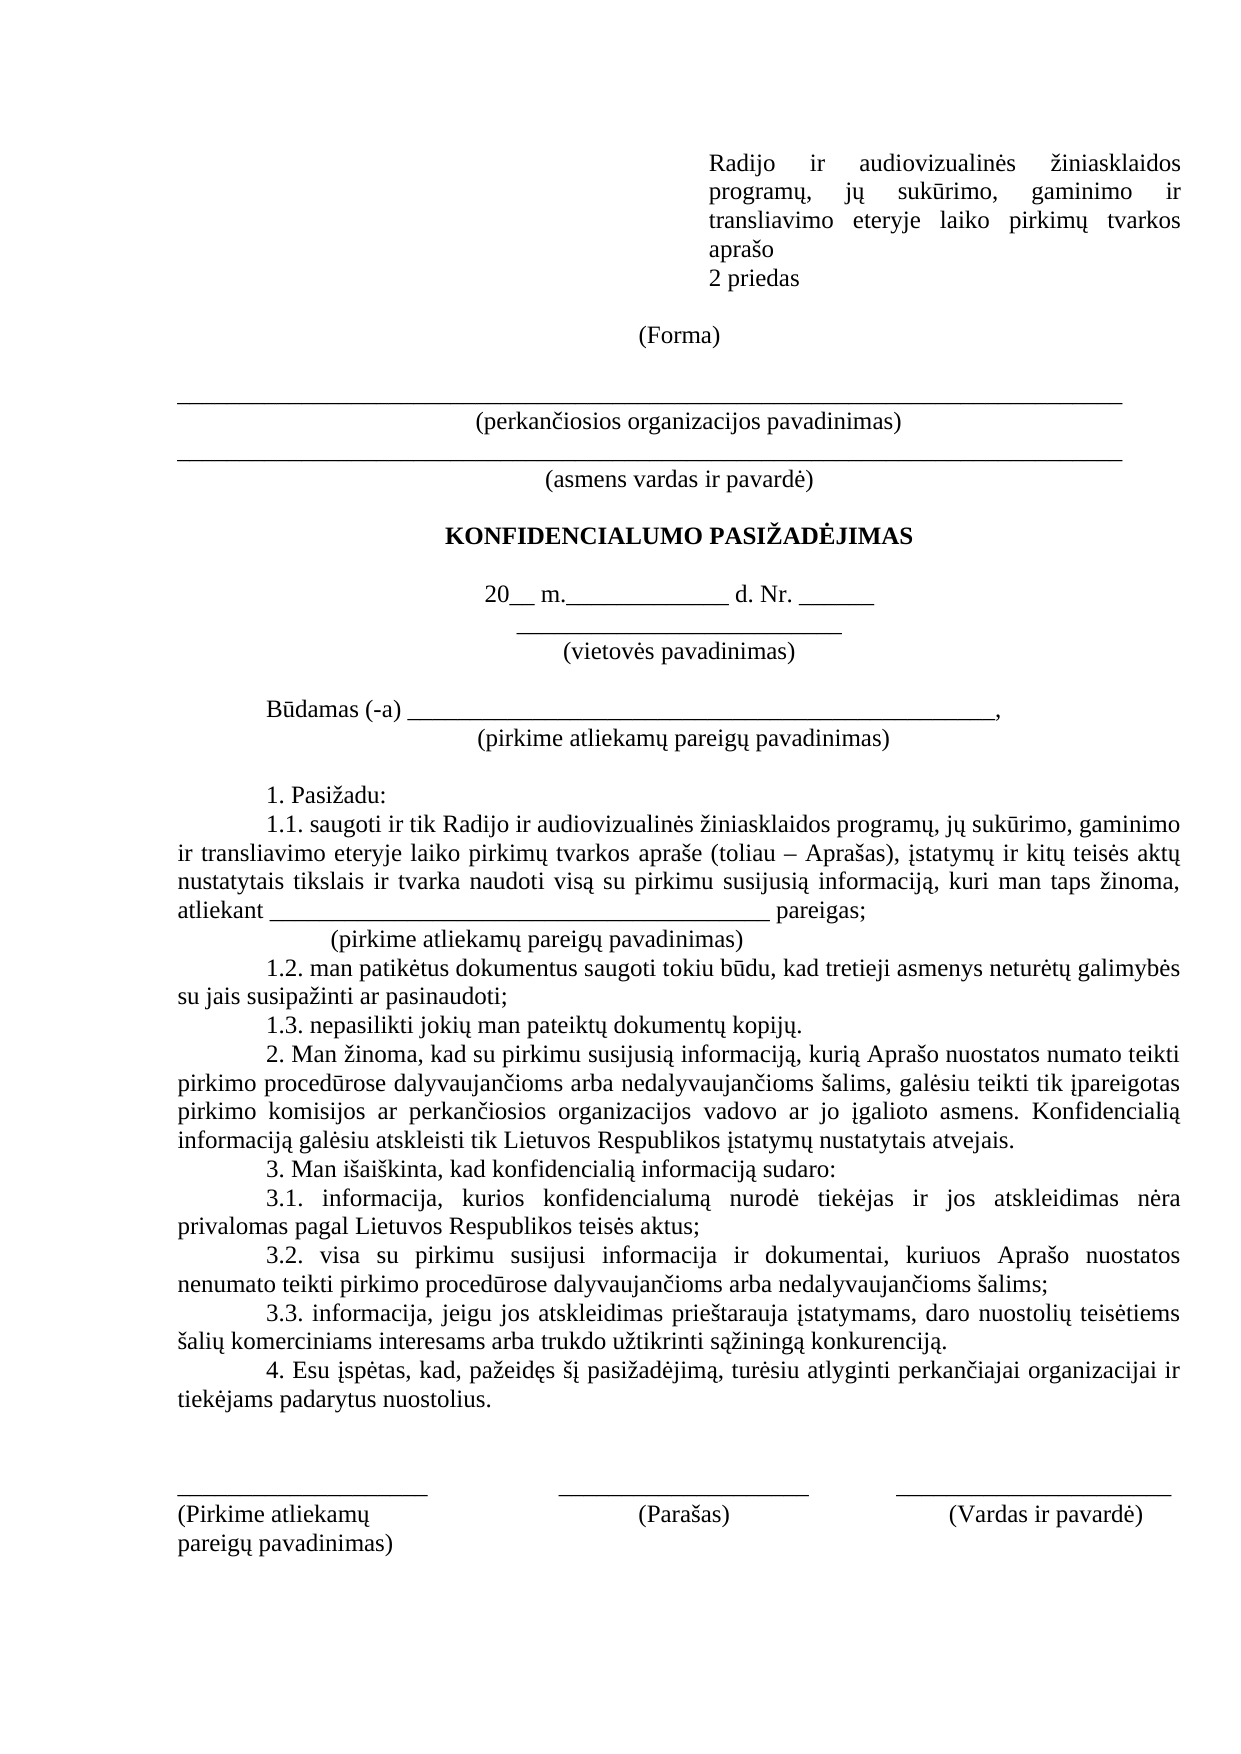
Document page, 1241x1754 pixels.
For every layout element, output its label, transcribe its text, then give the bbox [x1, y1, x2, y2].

text (pirkime atliekamų pareigų pavadinimas) [177, 924, 1181, 953]
text 1. Pasižadu: [177, 780, 1181, 809]
text 4. Esu įspėtas, kad, pažeidęs šį pasižadėjimą, turėsiu atlyginti perkančiajai organizacijai ir tiekėjams padarytus nuostolius. [177, 1355, 1181, 1413]
text __________________________ [177, 608, 1181, 636]
text (Forma) [177, 320, 1181, 349]
text Radijo ir audiovizualinės žiniasklaidos programų, jų sukūrimo, gaminimo ir transliavimo eteryje laiko pirkimų tvarkos aprašo [709, 148, 1181, 263]
text 2 priedas [709, 263, 1181, 291]
text (pirkime atliekamų pareigų pavadinimas) [177, 723, 1181, 751]
text (vietovės pavadinimas) [177, 636, 1181, 665]
text (Pirkime atliekamų (Parašas) (Vardas ir pavardė) [177, 1499, 1181, 1528]
text ____________________ ____________________ ______________________ [177, 1470, 1181, 1499]
text Būdamas (-a) _______________________________________________, [177, 694, 1181, 723]
text 20__ m._____________ d. Nr. ______ [177, 579, 1181, 608]
text 3.1. informacija, kurios konfidencialumą nurodė tiekėjas ir jos atskleidimas nėra privalomas pagal Lietuvos Respublikos teisės aktus; [177, 1183, 1181, 1240]
text 3. Man išaiškinta, kad konfidencialią informaciją sudaro: [177, 1154, 1181, 1183]
text 3.3. informacija, jeigu jos atskleidimas prieštarauja įstatymams, daro nuostolių teisėtiems šalių komerciniams interesams arba trukdo užtikrinti sąžiningą konkurenciją. [177, 1298, 1181, 1355]
text 1.1. saugoti ir tik Radijo ir audiovizualinės žiniasklaidos programų, jų sukūrimo, gaminimo ir transliavimo eteryje laiko pirkimų tvarkos apraše (toliau – Aprašas), įstatymų ir kitų teisės aktų nustatytais tikslais ir tvarka naudoti visą su pirkimu susijusią informaciją, kuri man taps žinoma, atliekant ________________________________________ pareigas; [177, 809, 1181, 924]
text (asmens vardas ir pavardė) [177, 464, 1181, 493]
text pareigų pavadinimas) [177, 1528, 1181, 1556]
text 1.2. man patikėtus dokumentus saugoti tokiu būdu, kad tretieji asmenys neturėtų galimybės su jais susipažinti ar pasinaudoti; [177, 953, 1181, 1010]
text 3.2. visa su pirkimu susijusi informacija ir dokumentai, kuriuos Aprašo nuostatos nenumato teikti pirkimo procedūrose dalyvaujančioms arba nedalyvaujančioms šalims; [177, 1240, 1181, 1298]
text (perkančiosios organizacijos pavadinimas) [177, 406, 1200, 435]
text KONFIDENCIALUMO PASIŽADĖJIMAS [177, 521, 1181, 550]
text 2. Man žinoma, kad su pirkimu susijusią informaciją, kurią Aprašo nuostatos numato teikti pirkimo procedūrose dalyvaujančioms arba nedalyvaujančioms šalims, galėsiu teikti tik įpareigotas pirkimo komisijos ar perkančiosios organizacijos vadovo ar jo įgalioto asmens. Konfidencialią informaciją galėsiu atskleisti tik Lietuvos Respublikos įstatymų nustatytais atvejais. [177, 1039, 1181, 1154]
text 1.3. nepasilikti jokių man pateiktų dokumentų kopijų. [177, 1010, 1181, 1039]
